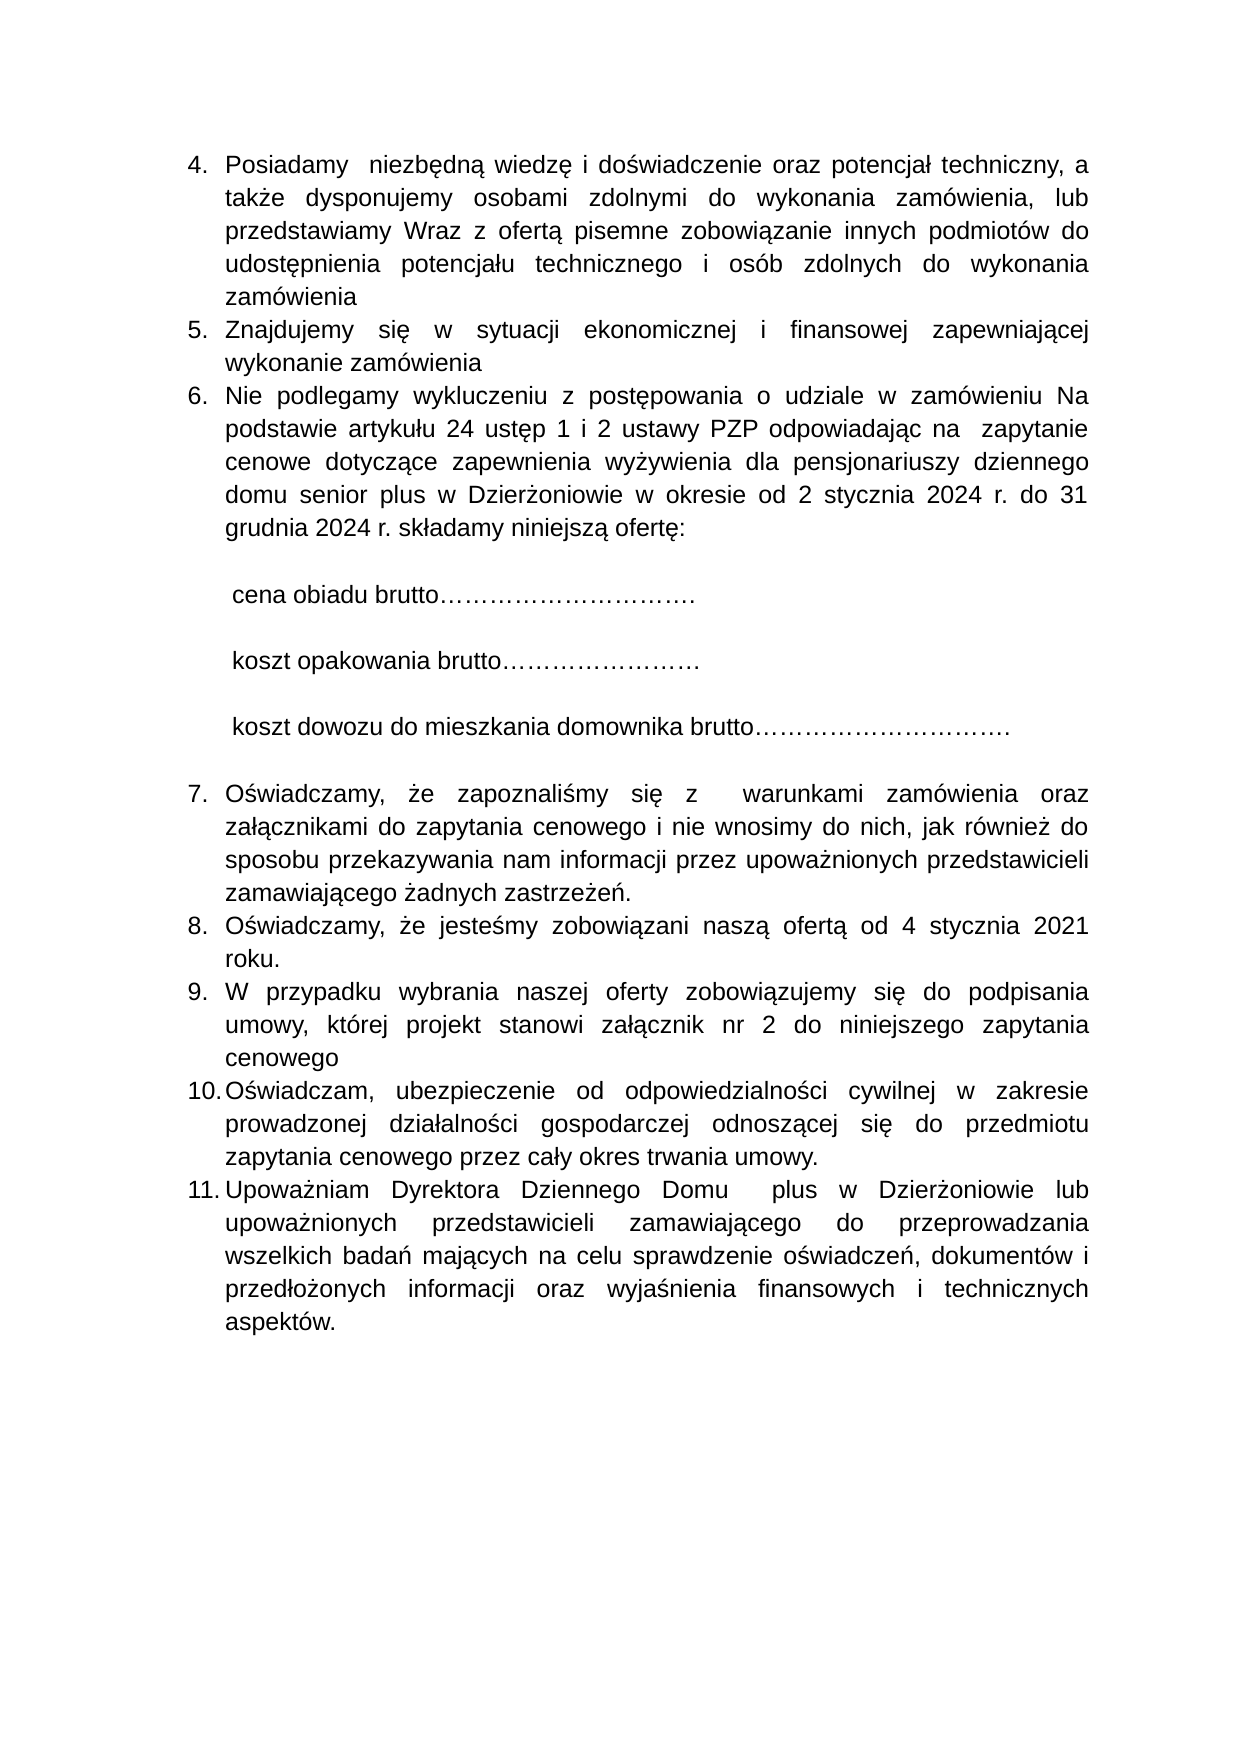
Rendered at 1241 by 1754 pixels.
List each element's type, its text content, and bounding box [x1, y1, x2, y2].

text koszt opakowania brutto…………………… [225, 646, 1090, 675]
list Oświadczam, ubezpieczenie od odpowiedzialności cywilnej w zakresie prowadzonej działalności gospodarczej odnoszącej się do przedmiotu zapytania cenowego przez cały okres trwania umowy. [187, 1076, 1090, 1171]
list Oświadczamy, że zapoznaliśmy się z warunkami zamówienia oraz załącznikami do zapytania cenowego i nie wnosimy do nich, jak również do sposobu przekazywania nam informacji przez upoważnionych przedstawicieli zamawiającego żadnych zastrzeżeń. [187, 779, 1090, 906]
list Znajdujemy się w sytuacji ekonomicznej i finansowej zapewniającej wykonanie zamówienia [187, 315, 1090, 377]
text koszt dowozu do mieszkania domownika brutto…………………………. [225, 712, 1090, 741]
list Upoważniam Dyrektora Dziennego Domu plus w Dzierżoniowie lub upoważnionych przedstawicieli zamawiającego do przeprowadzania wszelkich badań mających na celu sprawdzenie oświadczeń, dokumentów i przedłożonych informacji oraz wyjaśnienia finansowych i technicznych aspektów. [187, 1175, 1090, 1336]
list W przypadku wybrania naszej oferty zobowiązujemy się do podpisania umowy, której projekt stanowi załącznik nr 2 do niniejszego zapytania cenowego [187, 977, 1090, 1072]
list Oświadczamy, że jesteśmy zobowiązani naszą ofertą od 4 stycznia 2021 roku. [187, 911, 1090, 972]
list Nie podlegamy wykluczeniu z postępowania o udziale w zamówieniu Na podstawie artykułu 24 ustęp 1 i 2 ustawy PZP odpowiadając na zapytanie cenowe dotyczące zapewnienia wyżywienia dla pensjonariuszy dziennego domu senior plus w Dzierżoniowie w okresie od 2 stycznia 2024 r. do 31 grudnia 2024 r. składamy niniejszą ofertę: [187, 381, 1090, 542]
list Posiadamy niezbędną wiedzę i doświadczenie oraz potencjał techniczny, a także dysponujemy osobami zdolnymi do wykonania zamówienia, lub przedstawiamy Wraz z ofertą pisemne zobowiązanie innych podmiotów do udostępnienia potencjału technicznego i osób zdolnych do wykonania zamówienia [187, 150, 1090, 311]
text cena obiadu brutto…………………………. [225, 579, 1090, 608]
